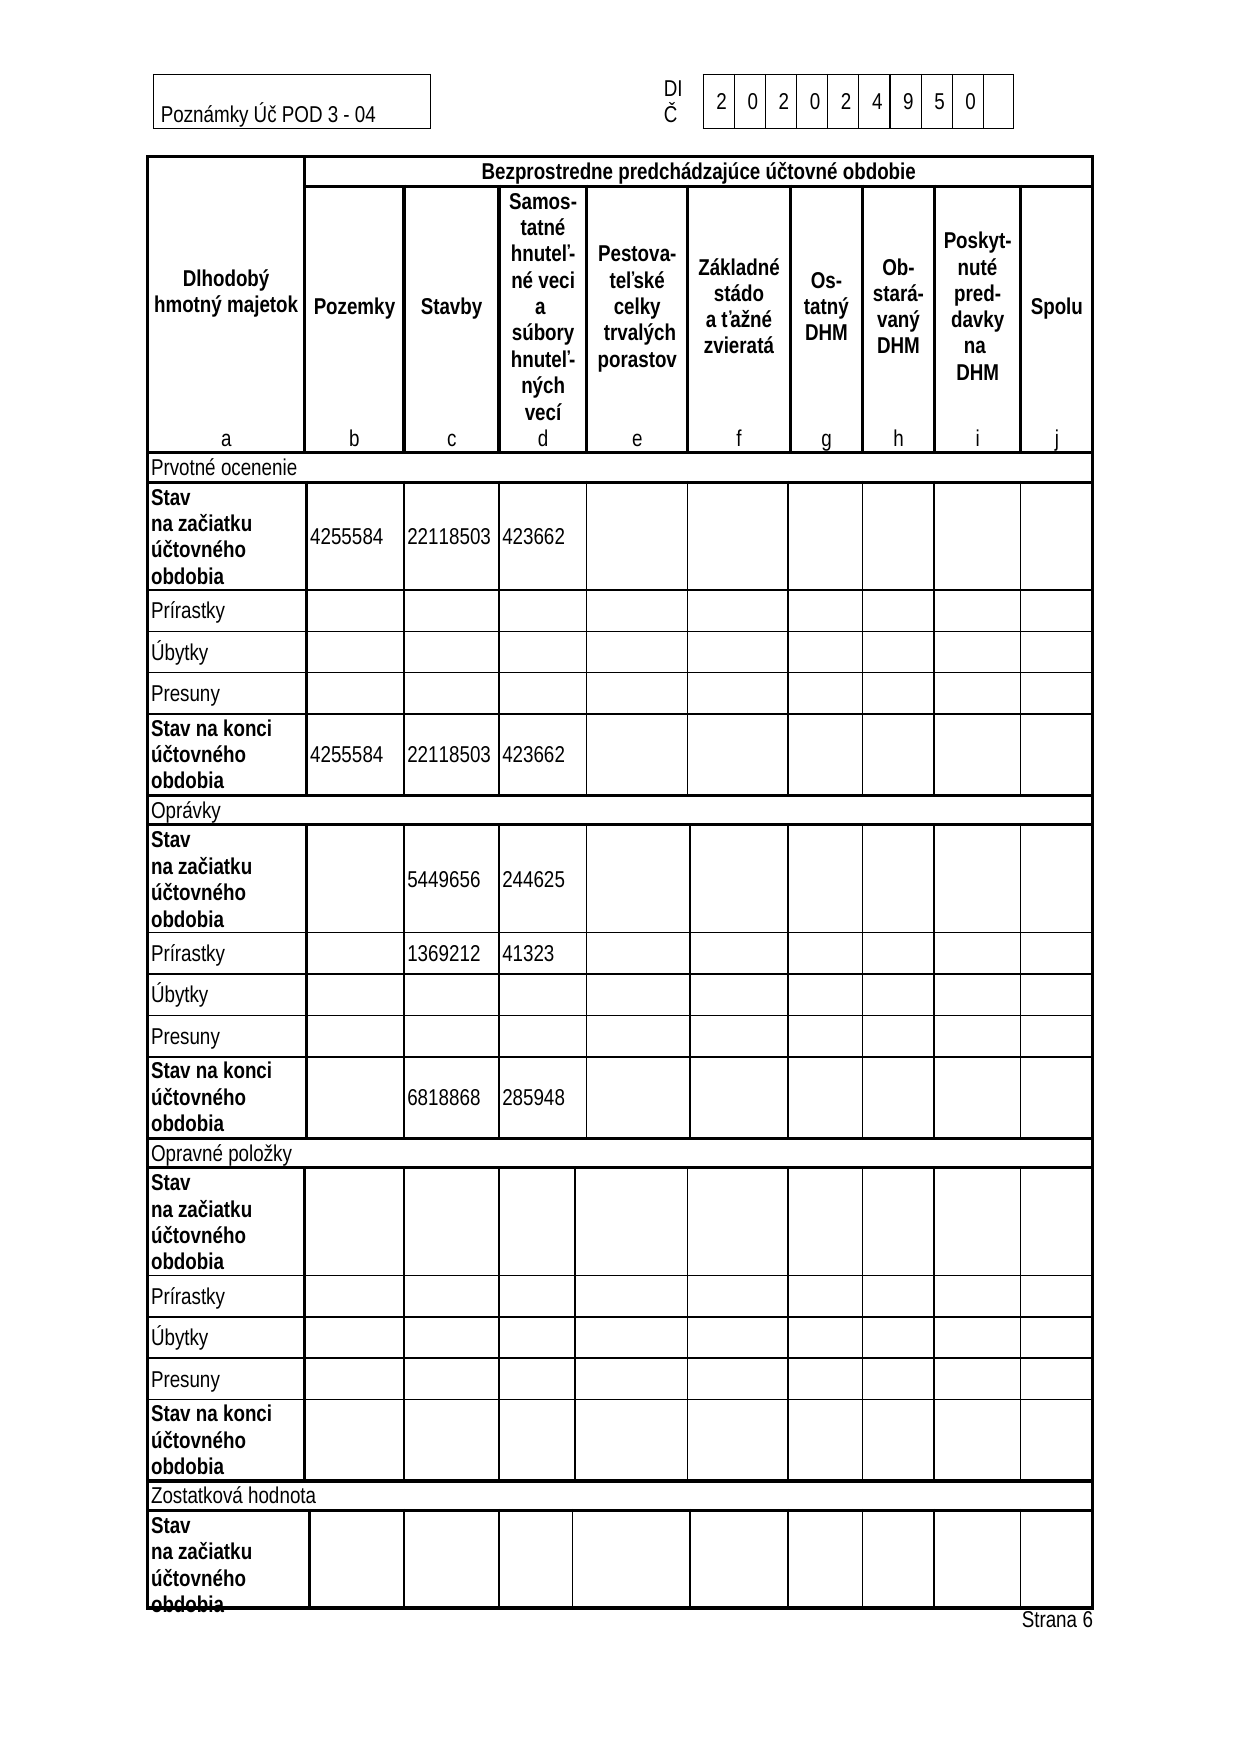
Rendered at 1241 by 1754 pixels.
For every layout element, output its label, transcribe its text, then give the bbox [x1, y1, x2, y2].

table_cell [308, 673, 403, 713]
table_cell [500, 1512, 572, 1606]
table_cell [405, 1169, 498, 1274]
table_cell Stav na konci účtovného obdobia [149, 715, 305, 794]
table_cell [1021, 1400, 1091, 1479]
table_cell [863, 1016, 933, 1056]
table_cell [405, 1359, 498, 1399]
table_cell [789, 1276, 862, 1316]
table_cell [935, 591, 1020, 631]
table_cell [789, 1169, 862, 1274]
table_cell [576, 1276, 687, 1316]
table_cell [935, 975, 1020, 1014]
table_cell Stav na začiatku účtovného obdobia [149, 826, 305, 932]
table_cell Spolu [1022, 188, 1091, 425]
table_cell Stav na začiatku účtovného obdobia [149, 1169, 303, 1274]
table_cell [863, 1318, 933, 1357]
table_cell f [689, 425, 789, 451]
table_cell [1021, 1169, 1091, 1274]
table_cell [935, 1058, 1020, 1137]
table_cell [935, 1276, 1020, 1316]
table_cell Stav na konci účtovného obdobia [149, 1400, 303, 1479]
table_cell [789, 591, 862, 631]
table_cell Presuny [149, 673, 305, 713]
table_cell [587, 591, 687, 631]
table_cell [863, 1058, 933, 1137]
table_cell [789, 975, 862, 1014]
table_cell [935, 1016, 1020, 1056]
table_cell g [792, 425, 861, 451]
table_cell [500, 975, 586, 1014]
table_cell Presuny [149, 1016, 305, 1056]
table_cell Pestova-teľské celky trvalých porastov [588, 188, 686, 425]
table_cell [576, 1318, 687, 1357]
table_cell [935, 826, 1020, 932]
table_cell [688, 1318, 787, 1357]
table_cell [863, 933, 933, 973]
table_cell [587, 484, 687, 589]
table_cell Presuny [149, 1359, 303, 1399]
table_cell [587, 1058, 689, 1137]
table_cell [308, 591, 403, 631]
table_cell 423662 [500, 715, 586, 794]
table_cell [1021, 826, 1091, 932]
table_cell Ob-stará-vaný DHM [864, 188, 933, 425]
table_cell [1021, 975, 1091, 1014]
table_cell Opravné položky [149, 1140, 1091, 1166]
table_cell [500, 1276, 574, 1316]
table_cell [863, 1276, 933, 1316]
table_cell [691, 975, 787, 1014]
table_cell [405, 673, 498, 713]
table_cell [789, 1016, 862, 1056]
table_cell 4255584 [308, 715, 403, 794]
table_cell [311, 1512, 403, 1606]
table_cell [688, 1276, 787, 1316]
table_cell [688, 632, 787, 672]
table_cell Úbytky [149, 1318, 303, 1357]
table_cell [789, 1512, 862, 1606]
table_cell b [306, 425, 402, 451]
table_cell [1021, 1318, 1091, 1357]
table_cell e [588, 425, 686, 451]
table_cell Úbytky [149, 632, 305, 672]
table_cell [308, 632, 403, 672]
table_cell [935, 632, 1020, 672]
table_cell Pozemky [306, 188, 402, 425]
table_cell Prvotné ocenenie [149, 454, 1091, 481]
table_cell Os-tatný DHM [792, 188, 861, 425]
table_cell Základné stádo a ťažné zvieratá [689, 188, 789, 425]
table_cell [308, 1058, 403, 1137]
table_cell 1369212 [405, 933, 498, 973]
table_cell [587, 673, 687, 713]
table_cell i [936, 425, 1019, 451]
table_cell [935, 673, 1020, 713]
table_cell 285948 [500, 1058, 586, 1137]
table_cell [576, 1400, 687, 1479]
table_cell [688, 1359, 787, 1399]
table_cell [1021, 1359, 1091, 1399]
table_cell [500, 1400, 574, 1479]
table_cell [688, 673, 787, 713]
table_cell [405, 1276, 498, 1316]
table_cell Stav na začiatku účtovného obdobia [149, 1512, 308, 1606]
table_cell [1021, 1512, 1091, 1606]
table_cell [691, 933, 787, 973]
table_cell [308, 826, 403, 932]
table_cell [587, 933, 689, 973]
table_cell 5449656 [405, 826, 498, 932]
table_cell [1021, 632, 1091, 672]
table_cell [306, 1276, 403, 1316]
table_cell [789, 1058, 862, 1137]
table_cell [688, 591, 787, 631]
table_cell [789, 673, 862, 713]
table_cell Prírastky [149, 933, 305, 973]
table_cell [500, 673, 586, 713]
table_cell [1021, 933, 1091, 973]
table_cell [500, 1359, 574, 1399]
table_cell [935, 1512, 1020, 1606]
table_cell [405, 1400, 498, 1479]
table_cell [935, 1359, 1020, 1399]
table_cell [1021, 484, 1091, 589]
table_cell [1021, 1276, 1091, 1316]
table_cell 423662 [500, 484, 586, 589]
table_cell Prírastky [149, 1276, 303, 1316]
table_cell [587, 632, 687, 672]
table_cell [405, 1512, 498, 1606]
table_cell [405, 632, 498, 672]
table_cell [1021, 1058, 1091, 1137]
table_cell Stavby [406, 188, 497, 425]
table_cell [863, 484, 933, 589]
table_cell Prírastky [149, 591, 305, 631]
table_cell c [406, 425, 497, 451]
table_cell [306, 1169, 403, 1274]
table_cell [863, 632, 933, 672]
table_cell [863, 1400, 933, 1479]
table_cell [308, 933, 403, 973]
table_cell [306, 1400, 403, 1479]
table_cell a [149, 425, 303, 451]
table_cell [587, 715, 687, 794]
table_cell [863, 1512, 933, 1606]
table_cell d [501, 425, 585, 451]
table_cell [863, 673, 933, 713]
table_cell Poskyt-nuté pred-davky na DHM [936, 188, 1019, 425]
table_cell 6818868 [405, 1058, 498, 1137]
table_header Dlhodobý hmotný majetok [149, 158, 303, 425]
table_cell [935, 484, 1020, 589]
table_cell [405, 1016, 498, 1056]
table_cell Oprávky [149, 797, 1091, 823]
table_cell [863, 715, 933, 794]
table_cell Úbytky [149, 975, 305, 1014]
table_cell [308, 975, 403, 1014]
table_cell [789, 632, 862, 672]
table_cell [789, 715, 862, 794]
table_cell [863, 591, 933, 631]
table_cell [576, 1359, 687, 1399]
table_header Bezprostredne predchádzajúce účtovné obdobie [306, 158, 1091, 184]
table_cell [500, 1318, 574, 1357]
table_cell [691, 1058, 787, 1137]
table_cell [1021, 591, 1091, 631]
table_cell [405, 975, 498, 1014]
table_cell [587, 1016, 689, 1056]
table_cell [1021, 715, 1091, 794]
table_cell [789, 826, 862, 932]
table_cell Zostatková hodnota [149, 1483, 1091, 1509]
table_cell [863, 975, 933, 1014]
table_cell [405, 591, 498, 631]
table_cell [1021, 673, 1091, 713]
table_cell [863, 826, 933, 932]
table_cell [573, 1512, 689, 1606]
table_cell [500, 632, 586, 672]
table_cell 22118503 [405, 484, 498, 589]
table_cell 244625 [500, 826, 586, 932]
table_cell [500, 1016, 586, 1056]
table_cell [935, 1169, 1020, 1274]
table_cell [688, 484, 787, 589]
table_cell [587, 826, 689, 932]
table_cell [306, 1318, 403, 1357]
table_cell Stav na konci účtovného obdobia [149, 1058, 305, 1137]
table_cell [935, 1400, 1020, 1479]
table_cell [587, 975, 689, 1014]
table_cell [935, 715, 1020, 794]
table_cell [691, 1512, 787, 1606]
table_cell [789, 933, 862, 973]
table_cell [789, 484, 862, 589]
table_cell [691, 826, 787, 932]
table_cell 22118503 [405, 715, 498, 794]
table_cell [1021, 1016, 1091, 1056]
table_cell [688, 1400, 787, 1479]
table_cell [863, 1359, 933, 1399]
table_cell Stav na začiatku účtovného obdobia [149, 484, 305, 589]
table_cell [306, 1359, 403, 1399]
table_cell [789, 1359, 862, 1399]
table_cell [789, 1318, 862, 1357]
table_cell [405, 1318, 498, 1357]
table_cell [935, 933, 1020, 973]
table_cell [688, 715, 787, 794]
table_cell [935, 1318, 1020, 1357]
table_cell [500, 591, 586, 631]
table_cell 4255584 [308, 484, 403, 589]
table_cell [691, 1016, 787, 1056]
table_cell j [1022, 425, 1091, 451]
table_cell [789, 1400, 862, 1479]
table_cell Samos-tatné hnuteľ-né veci a súbory hnuteľ-ných vecí [501, 188, 585, 425]
table_cell [308, 1016, 403, 1056]
table_cell [500, 1169, 574, 1274]
table_cell [688, 1169, 787, 1274]
table_cell [576, 1169, 687, 1274]
table_cell h [864, 425, 933, 451]
table_cell [863, 1169, 933, 1274]
table_cell 41323 [500, 933, 586, 973]
